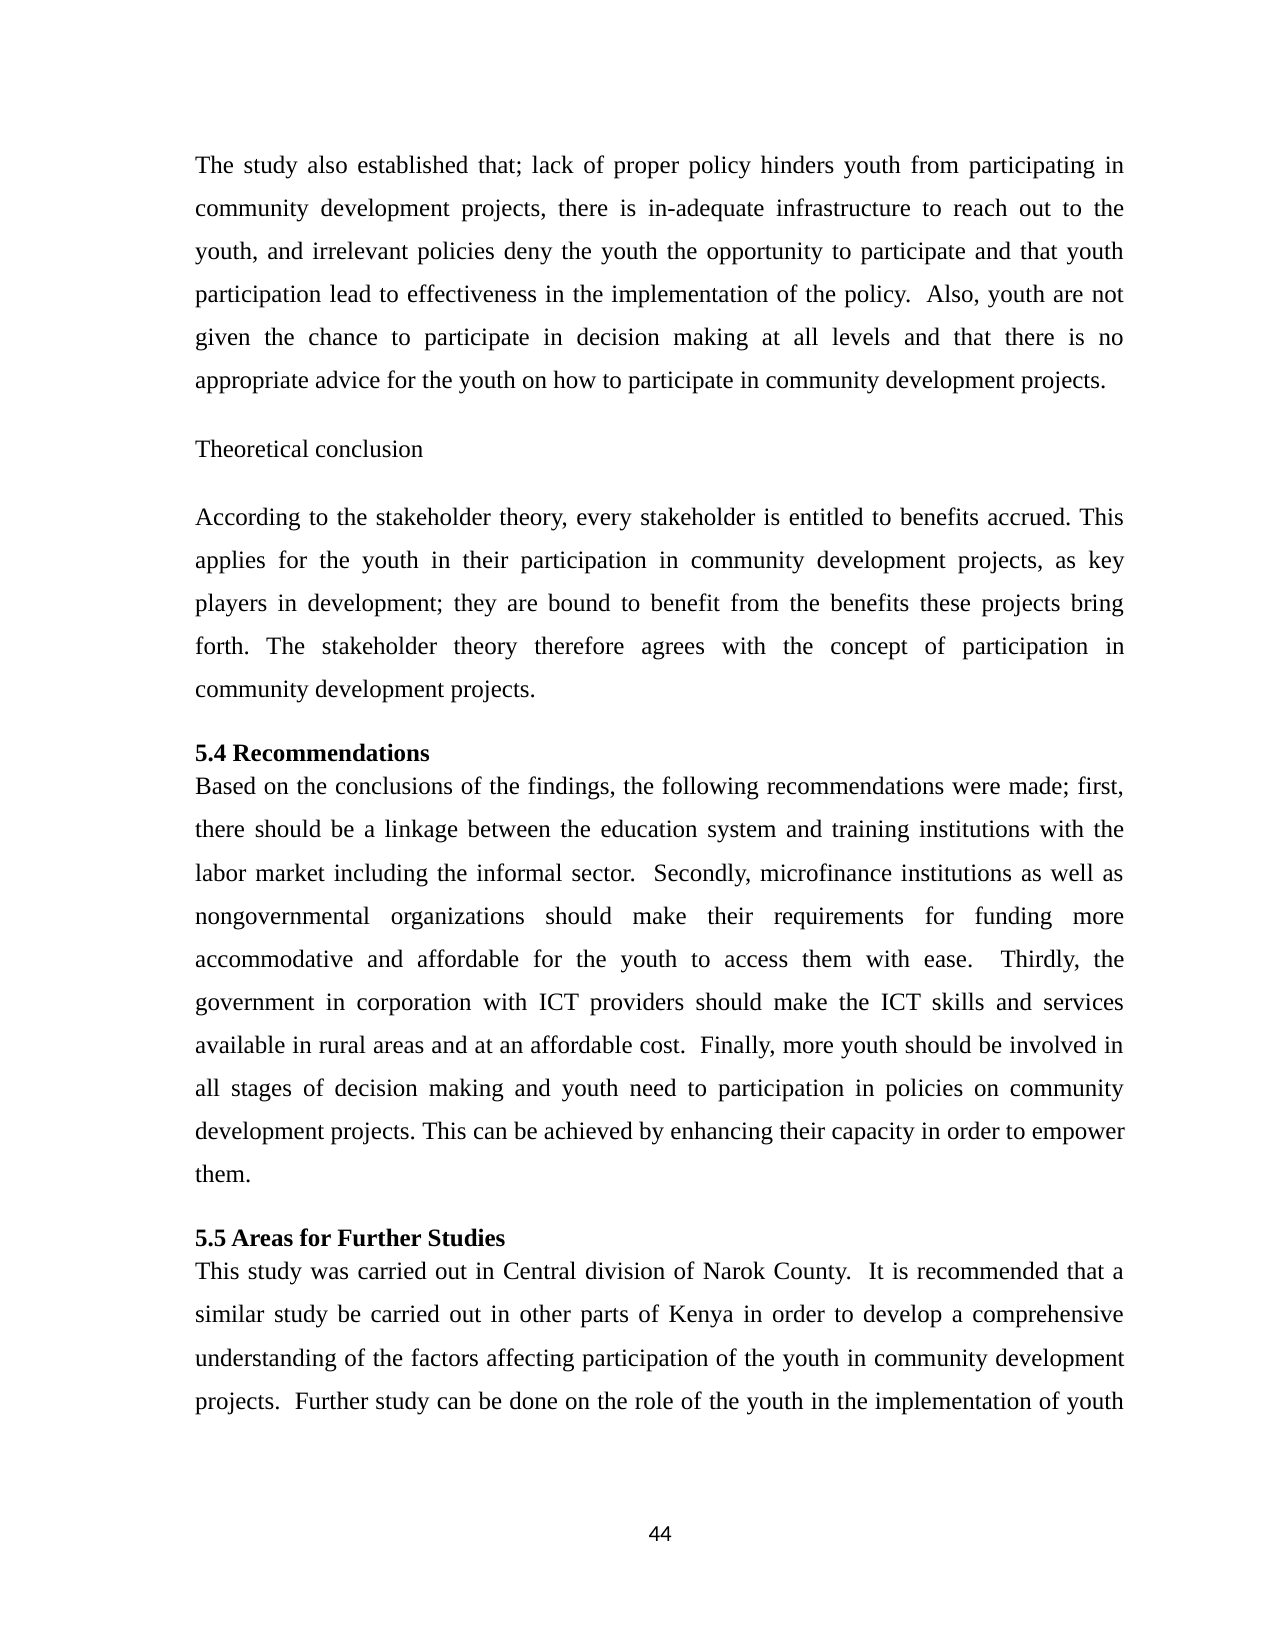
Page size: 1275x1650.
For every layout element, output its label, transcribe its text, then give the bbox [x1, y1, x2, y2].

text This study was carried out in Central division of Narok County. It is recommended that a similar study be carried out in other parts of Kenya in order to develop a comprehensive understanding of the factors affecting participation of the youth in community development projects. Further study can be done on the role of the youth in the implementation of youth [195, 1256, 1125, 1414]
text The study also established that; lack of proper policy hinders youth from participating in community development projects, there is in-adequate infrastructure to reach out to the youth, and irrelevant policies deny the youth the opportunity to participate and that youth participation lead to effectiveness in the implementation of the policy. Also, youth are not given the chance to participate in decision making at all levels and that there is no appropriate advice for the youth on how to participate in community development projects. [195, 150, 1125, 394]
text Theoretical conclusion [195, 434, 1125, 462]
text Based on the conclusions of the findings, the following recommendations were made; first, there should be a linkage between the education system and training institutions with the labor market including the informal sector. Secondly, microfinance institutions as well as nongovernmental organizations should make their requirements for funding more accommodative and affordable for the youth to access them with ease. Thirdly, the government in corporation with ICT providers should make the ICT skills and services available in rural areas and at an affordable cost. Finally, more youth should be involved in all stages of decision making and youth need to participation in policies on community development projects. This can be achieved by enhancing their capacity in order to empower them. [195, 771, 1125, 1188]
subtitle 5.4 Recommendations [195, 738, 1125, 767]
subtitle 5.5 Areas for Further Studies [195, 1223, 1125, 1252]
text According to the stakeholder theory, every stakeholder is entitled to benefits accrued. This applies for the youth in their participation in community development projects, as key players in development; they are bound to benefit from the benefits these projects bring forth. The stakeholder theory therefore agrees with the concept of participation in community development projects. [195, 502, 1125, 703]
